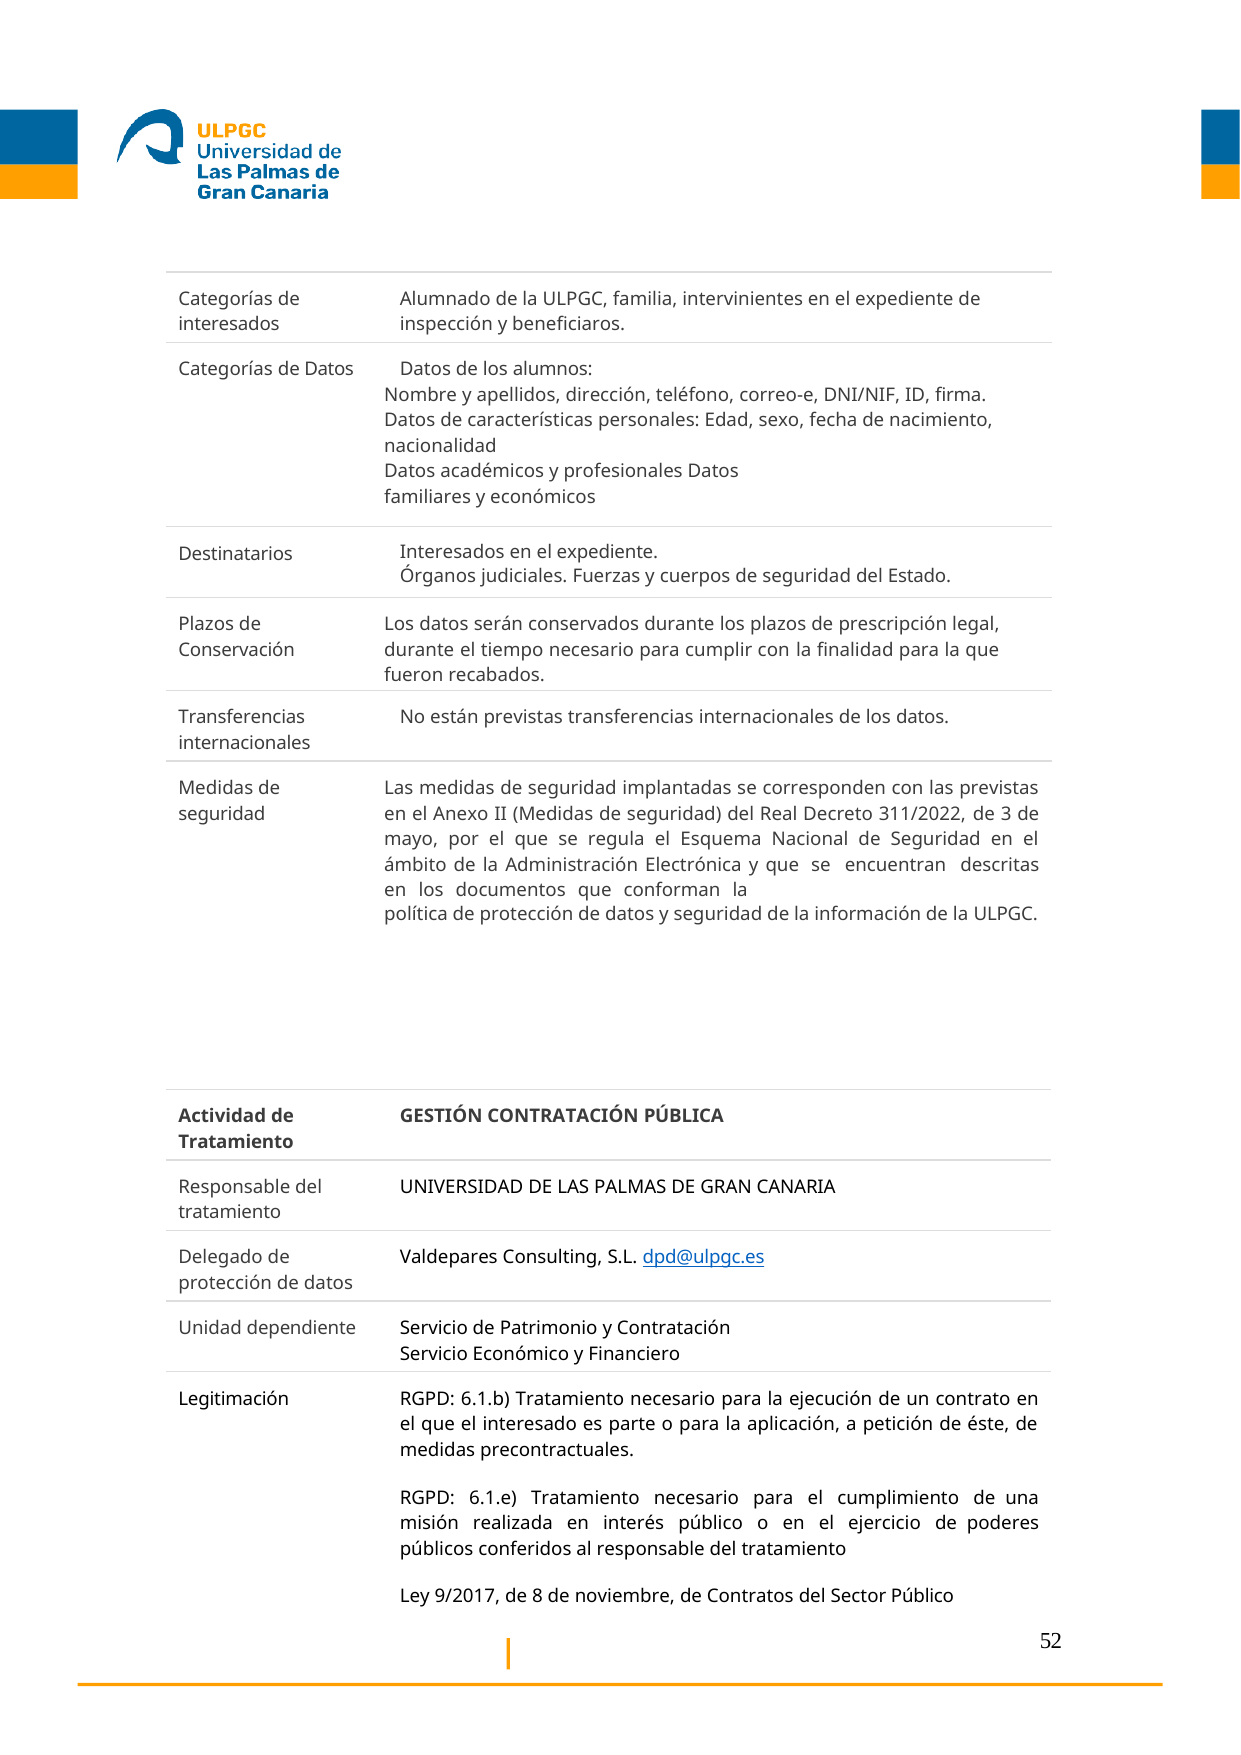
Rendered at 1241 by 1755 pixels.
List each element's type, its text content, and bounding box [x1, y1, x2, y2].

table_cell Los datos serán conservados durante los plazos de prescripción legal, durante el tiempo necesario para cumplir con la finalidad para la que fueron recabados. [384, 598, 1052, 690]
table_cell RGPD: 6.1.b) Tratamiento necesario para la ejecución de un contrato en el que el interesado es parte o para la aplicación, a petición de éste, de medidas precontractuales. RGPD: 6.1.e) Tratamiento necesario para el cumplimiento de una misión realizada en interés público o en el ejercicio de poderes públicos conferidos al responsable del tratamiento Ley 9/2017, de 8 de noviembre, de Contratos del Sector Público [383, 1372, 1051, 1607]
table_header Categorías de interesados [166, 273, 384, 341]
table_cell Categorías de Datos [166, 343, 384, 526]
table_cell Legitimación [166, 1372, 383, 1607]
table_cell Datos de los alumnos: Nombre y apellidos, dirección, teléfono, correo-e, DNI/NIF, ID, firma. Datos de características personales: Edad, sexo, fecha de nacimiento, nacionalidad Datos académicos y profesionales Datos familiares y económicos [384, 343, 1052, 526]
table_header Actividad de Tratamiento [166, 1090, 383, 1159]
table_cell Valdepares Consulting, S.L. dpd@ulpgc.es [383, 1231, 1051, 1300]
table_cell Plazos de Conservación [166, 598, 384, 690]
table_cell Transferencias internacionales [166, 691, 384, 760]
table_cell Responsable del tratamiento [166, 1161, 383, 1230]
table_cell Delegado de protección de datos [166, 1231, 383, 1300]
table_cell UNIVERSIDAD DE LAS PALMAS DE GRAN CANARIA [383, 1161, 1051, 1230]
table_cell Destinatarios [166, 527, 384, 596]
table_cell Medidas de seguridad [166, 762, 384, 932]
table_cell Interesados en el expediente. Órganos judiciales. Fuerzas y cuerpos de seguridad del Estado. [384, 527, 1052, 596]
table_cell Las medidas de seguridad implantadas se corresponden con las previstas en el Anexo II (Medidas de seguridad) del Real Decreto 311/2022, de 3 de mayo, por el que se regula el Esquema Nacional de Seguridad en el ámbito de la Administración Electrónica y que se encuentran descritas en los documentos que conforman la política de protección de datos y seguridad de la información de la ULPGC. [384, 762, 1052, 932]
table_cell Unidad dependiente [166, 1302, 383, 1371]
table_cell No están previstas transferencias internacionales de los datos. [384, 691, 1052, 760]
table_header GESTIÓN CONTRATACIÓN PÚBLICA [383, 1090, 1051, 1159]
table_cell Servicio de Patrimonio y Contratación Servicio Económico y Financiero [383, 1302, 1051, 1371]
table_header Alumnado de la ULPGC, familia, intervinientes en el expediente de inspección y beneficiaros. [384, 273, 1052, 341]
